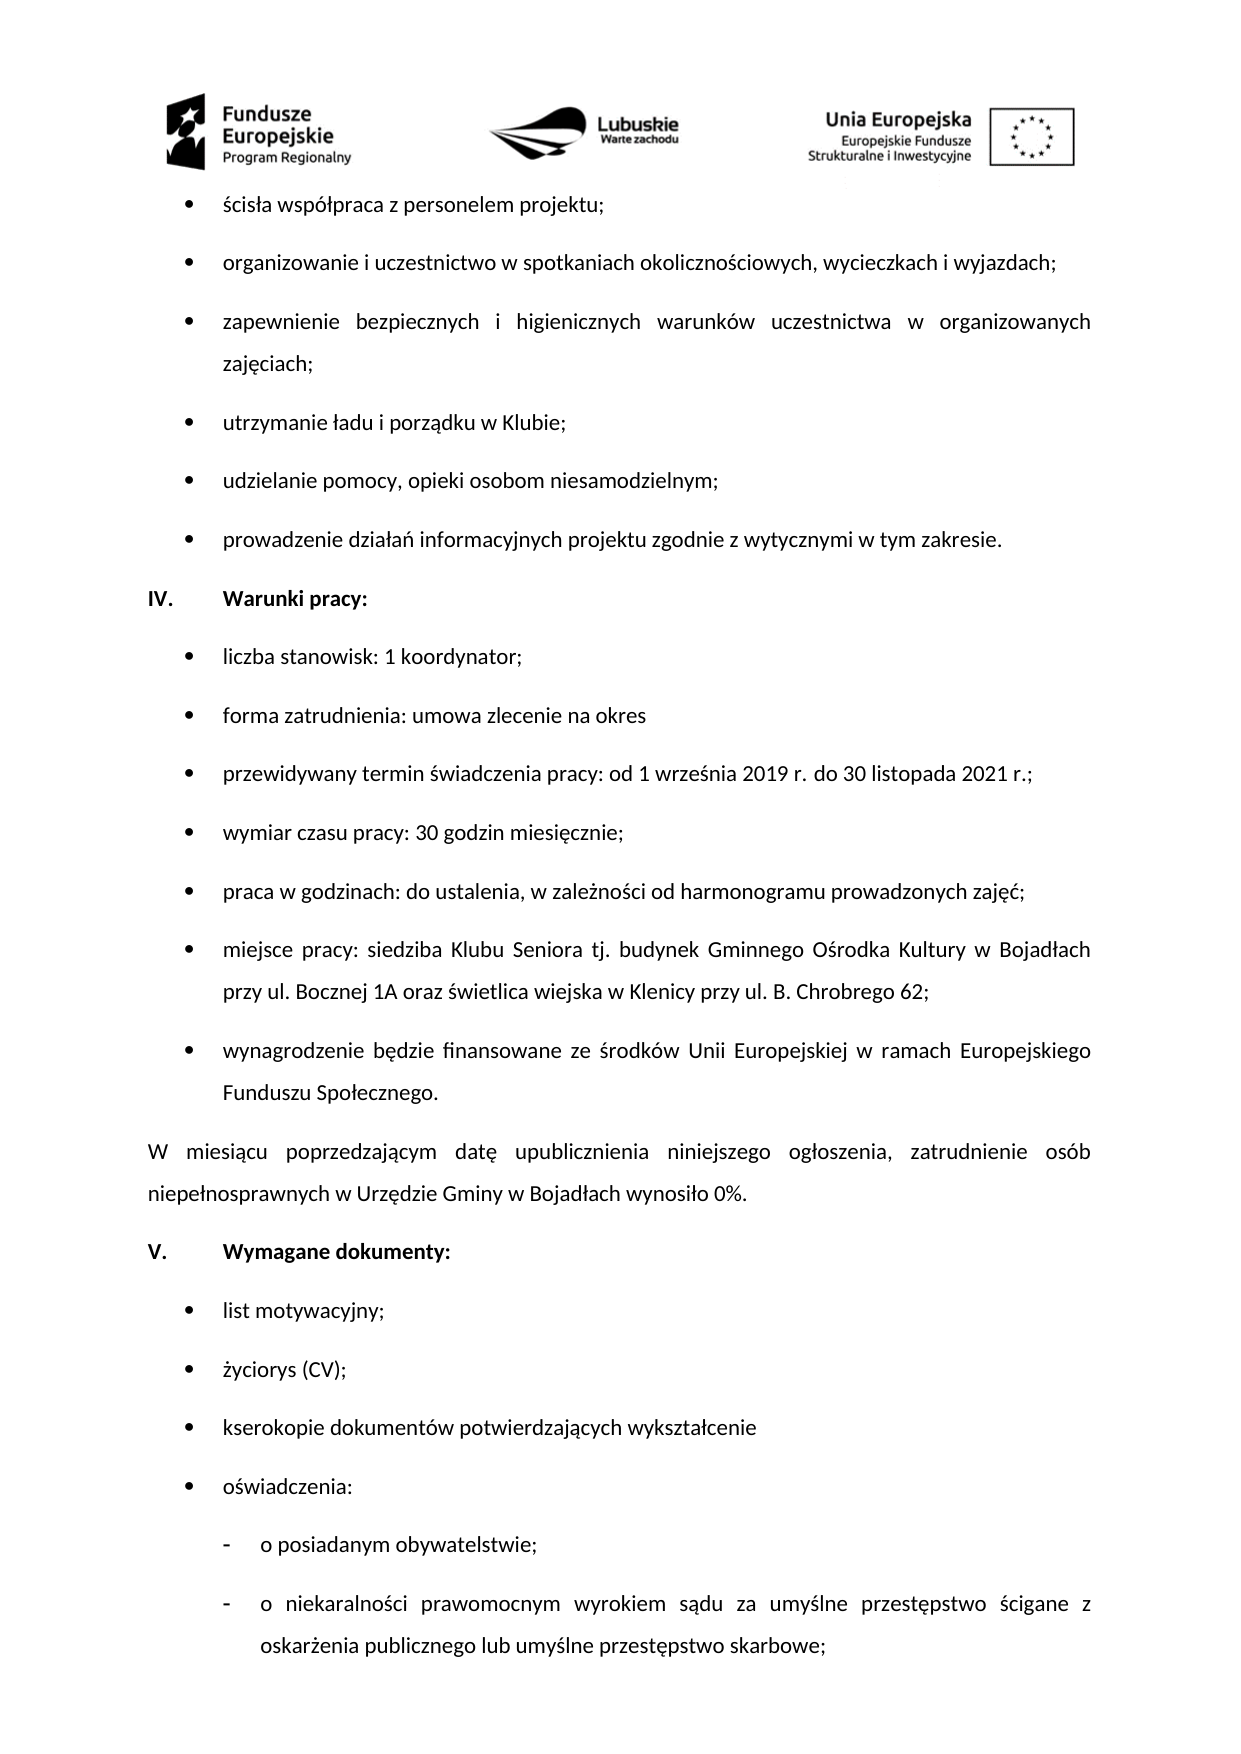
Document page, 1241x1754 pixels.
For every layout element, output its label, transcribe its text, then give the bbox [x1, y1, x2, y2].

list forma zatrudnienia: umowa zlecenie na okres [185, 701, 1093, 729]
list oświadczenia: [185, 1472, 1093, 1500]
text W miesiącu poprzedzającym datę upublicznienia niniejszego ogłoszenia, zatrudnienie osób niepełnosprawnych w Urzędzie Gminy w Bojadłach wynosiło 0%. [148, 1137, 1093, 1207]
list o niekaralności prawomocnym wyrokiem sądu za umyślne przestępstwo ścigane z oskarżenia publicznego lub umyślne przestępstwo skarbowe; [223, 1589, 1093, 1659]
list ścisła współpraca z personelem projektu; [185, 190, 1093, 218]
list przewidywany termin świadczenia pracy: od 1 września 2019 r. do 30 listopada 2021 r.; [185, 759, 1093, 788]
list Warunki pracy: [148, 584, 1093, 612]
list udzielanie pomocy, opieki osobom niesamodzielnym; [185, 466, 1093, 494]
list kserokopie dokumentów potwierdzających wykształcenie [185, 1413, 1093, 1441]
list praca w godzinach: do ustalenia, w zależności od harmonogramu prowadzonych zajęć; [185, 877, 1093, 905]
list wynagrodzenie będzie finansowane ze środków Unii Europejskiej w ramach Europejskiego Funduszu Społecznego. [185, 1036, 1093, 1106]
list wymiar czasu pracy: 30 godzin miesięcznie; [185, 818, 1093, 846]
list zapewnienie bezpiecznych i higienicznych warunków uczestnictwa w organizowanych zajęciach; [185, 307, 1093, 377]
list utrzymanie ładu i porządku w Klubie; [185, 408, 1093, 436]
list życiorys (CV); [185, 1355, 1093, 1383]
list prowadzenie działań informacyjnych projektu zgodnie z wytycznymi w tym zakresie. [185, 525, 1093, 553]
list organizowanie i uczestnictwo w spotkaniach okolicznościowych, wycieczkach i wyjazdach; [185, 248, 1093, 276]
list list motywacyjny; [185, 1296, 1093, 1324]
list miejsce pracy: siedziba Klubu Seniora tj. budynek Gminnego Ośrodka Kultury w Bojadłach przy ul. Bocznej 1A oraz świetlica wiejska w Klenicy przy ul. B. Chrobrego 62; [185, 936, 1093, 1006]
list o posiadanym obywatelstwie; [223, 1531, 1093, 1559]
list Wymagane dokumenty: [148, 1237, 1093, 1265]
list liczba stanowisk: 1 koordynator; [185, 642, 1093, 670]
